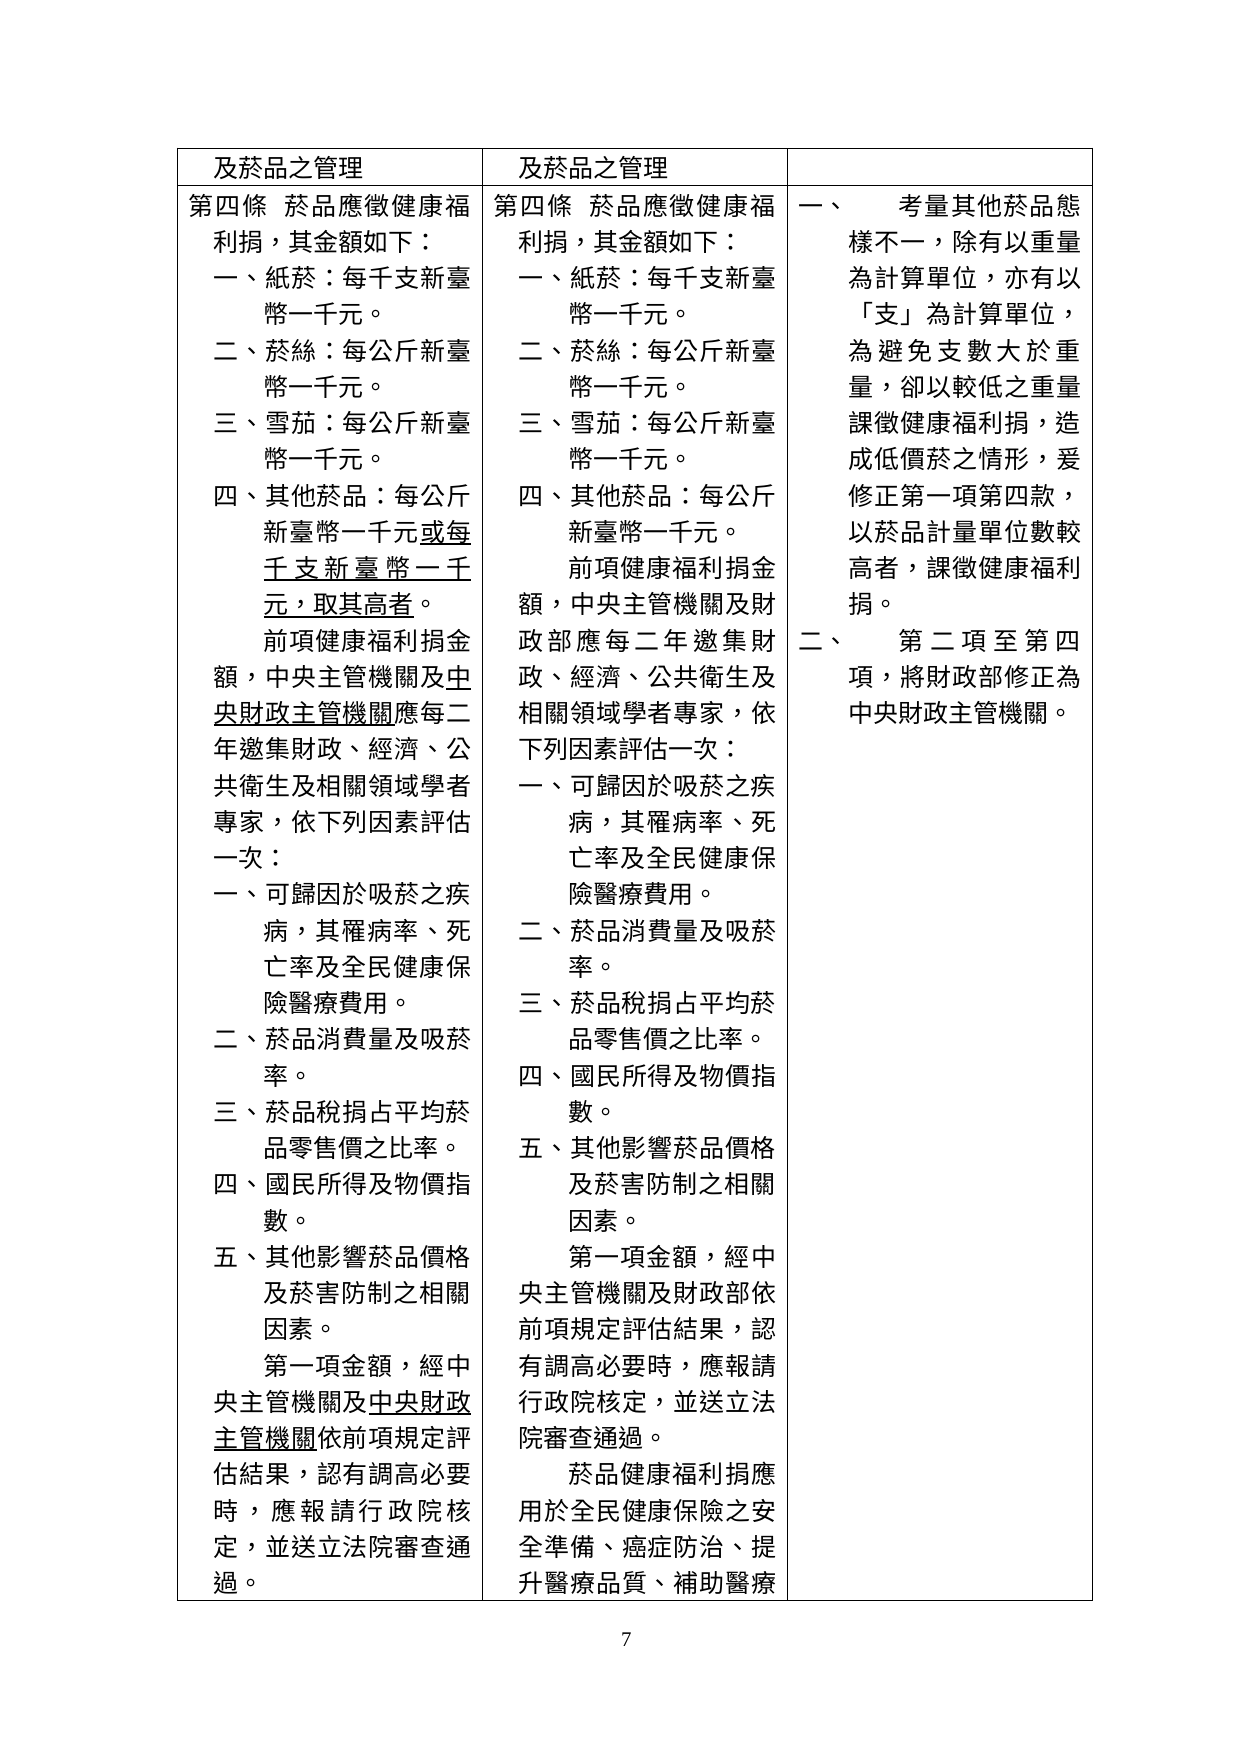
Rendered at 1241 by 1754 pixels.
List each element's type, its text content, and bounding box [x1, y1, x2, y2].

table_cell 第四條 菸品應徵健康福利捐，其金額如下： 一、紙菸：每千支新臺幣一千元。 二、菸絲：每公斤新臺幣一千元。 三、雪茄：每公斤新臺幣一千元。 四、其他菸品：每公斤新臺幣一千元或每千支新臺幣一千元，取其高者。 前項健康福利捐金額，中央主管機關及中央財政主管機關應每二年邀集財政、經濟、公共衛生及相關領域學者專家，依下列因素評估一次： 一、可歸因於吸菸之疾病，其罹病率、死亡率及全民健康保險醫療費用。 二、菸品消費量及吸菸率。 三、菸品稅捐占平均菸品零售價之比率。 四、國民所得及物價指數。 五、其他影響菸品價格及菸害防制之相關因素。 第一項金額，經中央主管機關及中央財政主管機關依前項規定評估結果，認有調高必要時，應報請行政院核定，並送立法院審查通過。 [178, 186, 482, 1600]
table_cell 及菸品之管理 [483, 149, 787, 185]
table_cell [788, 149, 1092, 185]
table_cell 及菸品之管理 [178, 149, 482, 185]
table_cell 第四條 菸品應徵健康福利捐，其金額如下： 一、紙菸：每千支新臺幣一千元。 二、菸絲：每公斤新臺幣一千元。 三、雪茄：每公斤新臺幣一千元。 四、其他菸品：每公斤新臺幣一千元。 前項健康福利捐金額，中央主管機關及財政部應每二年邀集財政、經濟、公共衛生及相關領域學者專家，依下列因素評估一次： 一、可歸因於吸菸之疾病，其罹病率、死亡率及全民健康保險醫療費用。 二、菸品消費量及吸菸率。 三、菸品稅捐占平均菸品零售價之比率。 四、國民所得及物價指數。 五、其他影響菸品價格及菸害防制之相關因素。 第一項金額，經中央主管機關及財政部依前項規定評估結果，認有調高必要時，應報請行政院核定，並送立法院審查通過。 菸品健康福利捐應用於全民健康保險之安全準備、癌症防治、提升醫療品質、補助醫療 [483, 186, 787, 1600]
table_cell 考量其他菸品態樣不一，除有以重量為計算單位，亦有以「支」為計算單位，為避免支數大於重量，卻以較低之重量課徵健康福利捐，造成低價菸之情形，爰修正第一項第四款，以菸品計量單位數較高者，課徵健康福利捐。 第二項至第四項，將財政部修正為中央財政主管機關。 [788, 186, 1092, 1600]
